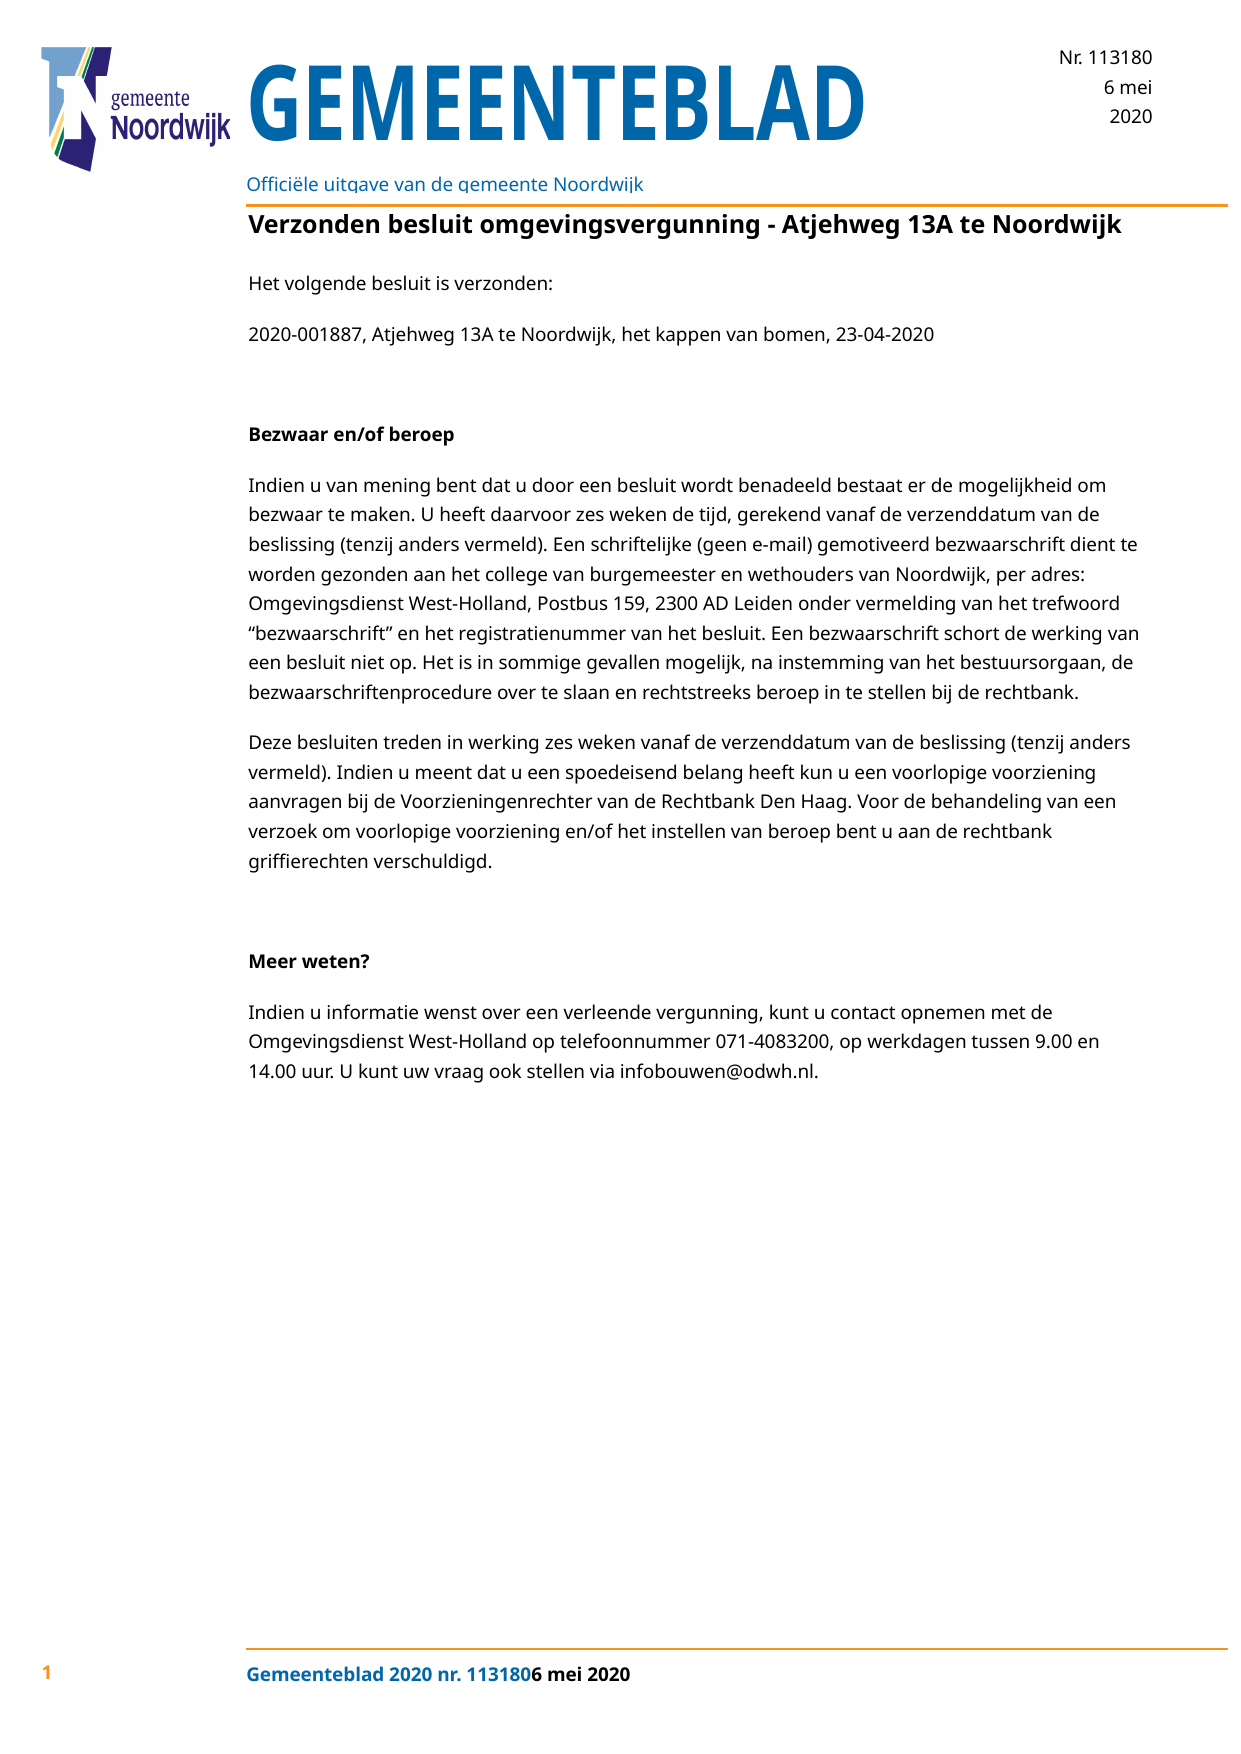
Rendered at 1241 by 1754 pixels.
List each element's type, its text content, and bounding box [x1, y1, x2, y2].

picture [41, 47, 231, 172]
text Deze besluiten treden in werking zes weken vanaf de verzenddatum van de beslissing (tenzij anders vermeld). Indien u meent dat u een spoedeisend belang heeft kun u een voorlopige voorziening aanvragen bij de Voorzieningenrechter van de Rechtbank Den Haag. Voor de behandeling van een verzoek om voorlopige voorziening en/of het instellen van beroep bent u aan de rechtbank griffierechten verschuldigd. [248, 729, 1152, 873]
text 2020-001887, Atjehweg 13A te Noordwijk, het kappen van bomen, 23-04-2020 [248, 321, 1152, 346]
text Verzonden besluit omgevingsvergunning - Atjehweg 13A te Noordwijk [248, 207, 1152, 241]
text Bezwaar en/of beroep [248, 422, 1152, 447]
text Het volgende besluit is verzonden: [248, 270, 1152, 296]
text Indien u van mening bent dat u door een besluit wordt benadeeld bestaat er de mogelijkheid om bezwaar te maken. U heeft daarvoor zes weken de tijd, gerekend vanaf de verzenddatum van de beslissing (tenzij anders vermeld). Een schriftelijke (geen e-mail) gemotiveerd bezwaarschrift dient te worden gezonden aan het college van burgemeester en wethouders van Noordwijk, per adres: Omgevingsdienst West-Holland, Postbus 159, 2300 AD Leiden onder vermelding van het trefwoord “bezwaarschrift” en het registratienummer van het besluit. Een bezwaarschrift schort de werking van een besluit niet op. Het is in sommige gevallen mogelijk, na instemming van het bestuursorgaan, de bezwaarschriftenprocedure over te slaan en rechtstreeks beroep in te stellen bij de rechtbank. [248, 472, 1152, 705]
text Indien u informatie wenst over een verleende vergunning, kunt u contact opnemen met de Omgevingsdienst West-Holland op telefoonnummer 071-4083200, op werkdagen tussen 9.00 en 14.00 uur. U kunt uw vraag ook stellen via infobouwen@odwh.nl. [248, 999, 1152, 1084]
text Meer weten? [248, 949, 1152, 974]
